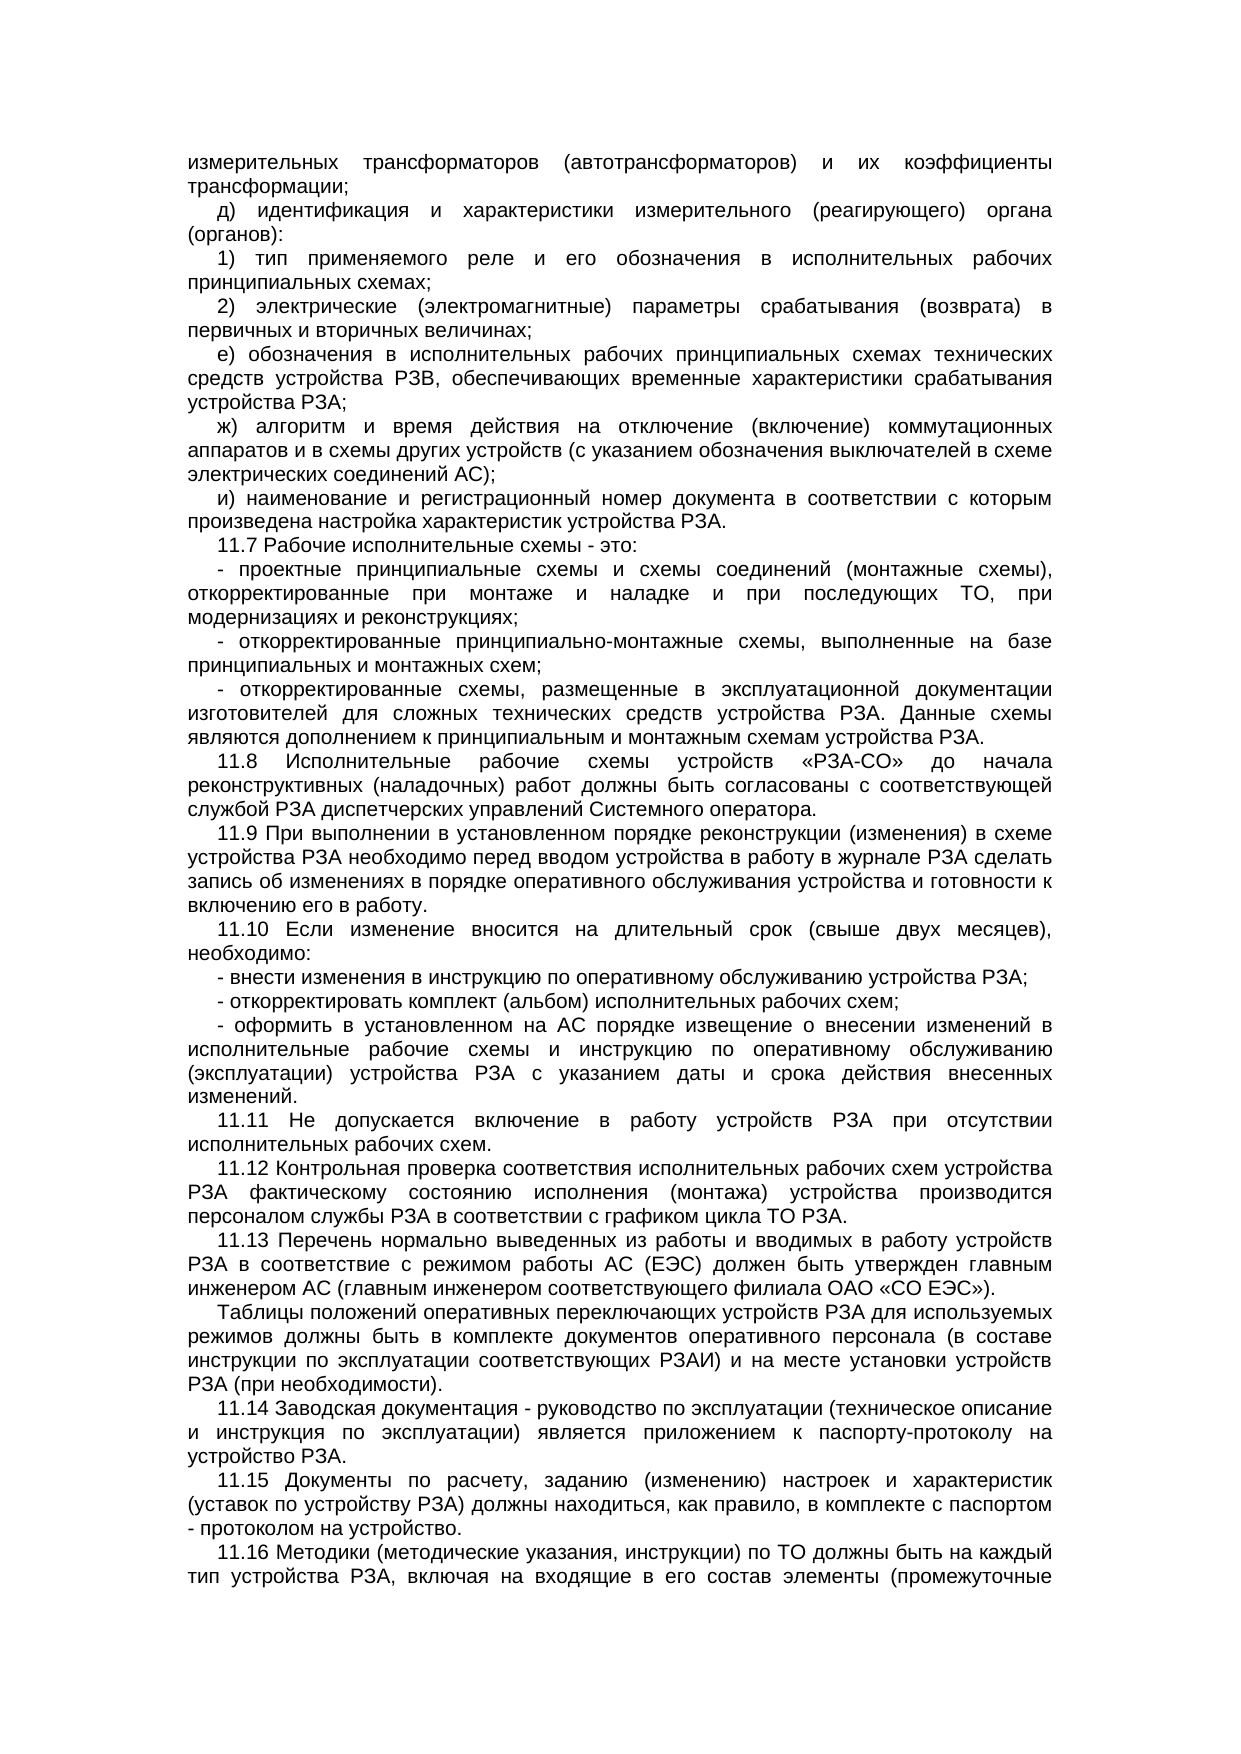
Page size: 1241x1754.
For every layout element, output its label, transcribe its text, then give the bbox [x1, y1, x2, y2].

text - откорректированные принципиально-монтажные схемы, выполненные на базе принципиальных и монтажных схем; [187, 629, 1053, 677]
text 11.14 Заводская документация - руководство по эксплуатации (техническое описание и инструкция по эксплуатации) является приложением к паспорту-протоколу на устройство РЗА. [187, 1396, 1053, 1468]
text и) наименование и регистрационный номер документа в соответствии с которым произведена настройка характеристик устройства РЗА. [187, 485, 1053, 533]
text - проектные принципиальные схемы и схемы соединений (монтажные схемы), откорректированные при монтаже и наладке и при последующих ТО, при модернизациях и реконструкциях; [187, 557, 1053, 629]
text ж) алгоритм и время действия на отключение (включение) коммутационных аппаратов и в схемы других устройств (с указанием обозначения выключателей в схеме электрических соединений АС); [187, 413, 1053, 485]
text 11.16 Методики (методические указания, инструкции) по ТО должны быть на каждый тип устройства РЗА, включая на входящие в его состав элементы (промежуточные [187, 1539, 1053, 1587]
text 1) тип применяемого реле и его обозначения в исполнительных рабочих принципиальных схемах; [187, 246, 1053, 294]
text - оформить в установленном на АС порядке извещение о внесении изменений в исполнительные рабочие схемы и инструкцию по оперативному обслуживанию (эксплуатации) устройства РЗА с указанием даты и срока действия внесенных изменений. [187, 1012, 1053, 1108]
text Таблицы положений оперативных переключающих устройств РЗА для используемых режимов должны быть в комплекте документов оперативного персонала (в составе инструкции по эксплуатации соответствующих РЗАИ) и на месте установки устройств РЗА (при необходимости). [187, 1300, 1053, 1396]
text 11.12 Контрольная проверка соответствия исполнительных рабочих схем устройства РЗА фактическому состоянию исполнения (монтажа) устройства производится персоналом службы РЗА в соответствии с графиком цикла ТО РЗА. [187, 1156, 1053, 1228]
text измерительных трансформаторов (автотрансформаторов) и их коэффициенты трансформации; [187, 150, 1053, 198]
text е) обозначения в исполнительных рабочих принципиальных схемах технических средств устройства РЗВ, обеспечивающих временные характеристики срабатывания устройства РЗА; [187, 342, 1053, 413]
text 11.8 Исполнительные рабочие схемы устройств «РЗА-СО» до начала реконструктивных (наладочных) работ должны быть согласованы с соответствующей службой РЗА диспетчерских управлений Системного оператора. [187, 749, 1053, 821]
text 11.15 Документы по расчету, заданию (изменению) настроек и характеристик (уставок по устройству РЗА) должны находиться, как правило, в комплекте с паспортом - протоколом на устройство. [187, 1468, 1053, 1539]
text д) идентификация и характеристики измерительного (реагирующего) органа (органов): [187, 198, 1053, 246]
text 2) электрические (электромагнитные) параметры срабатывания (возврата) в первичных и вторичных величинах; [187, 294, 1053, 342]
text - откорректированные схемы, размещенные в эксплуатационной документации изготовителей для сложных технических средств устройства РЗА. Данные схемы являются дополнением к принципиальным и монтажным схемам устройства РЗА. [187, 677, 1053, 749]
text 11.13 Перечень нормально выведенных из работы и вводимых в работу устройств РЗА в соответствие с режимом работы АС (ЕЭС) должен быть утвержден главным инженером АС (главным инженером соответствующего филиала ОАО «СО ЕЭС»). [187, 1228, 1053, 1300]
text - внести изменения в инструкцию по оперативному обслуживанию устройства РЗА; [187, 964, 1053, 988]
text 11.9 При выполнении в установленном порядке реконструкции (изменения) в схеме устройства РЗА необходимо перед вводом устройства в работу в журнале РЗА сделать запись об изменениях в порядке оперативного обслуживания устройства и готовности к включению его в работу. [187, 821, 1053, 917]
text - откорректировать комплект (альбом) исполнительных рабочих схем; [187, 988, 1053, 1012]
text 11.11 Не допускается включение в работу устройств РЗА при отсутствии исполнительных рабочих схем. [187, 1108, 1053, 1156]
text 11.10 Если изменение вносится на длительный срок (свыше двух месяцев), необходимо: [187, 917, 1053, 964]
text 11.7 Рабочие исполнительные схемы - это: [187, 533, 1053, 557]
